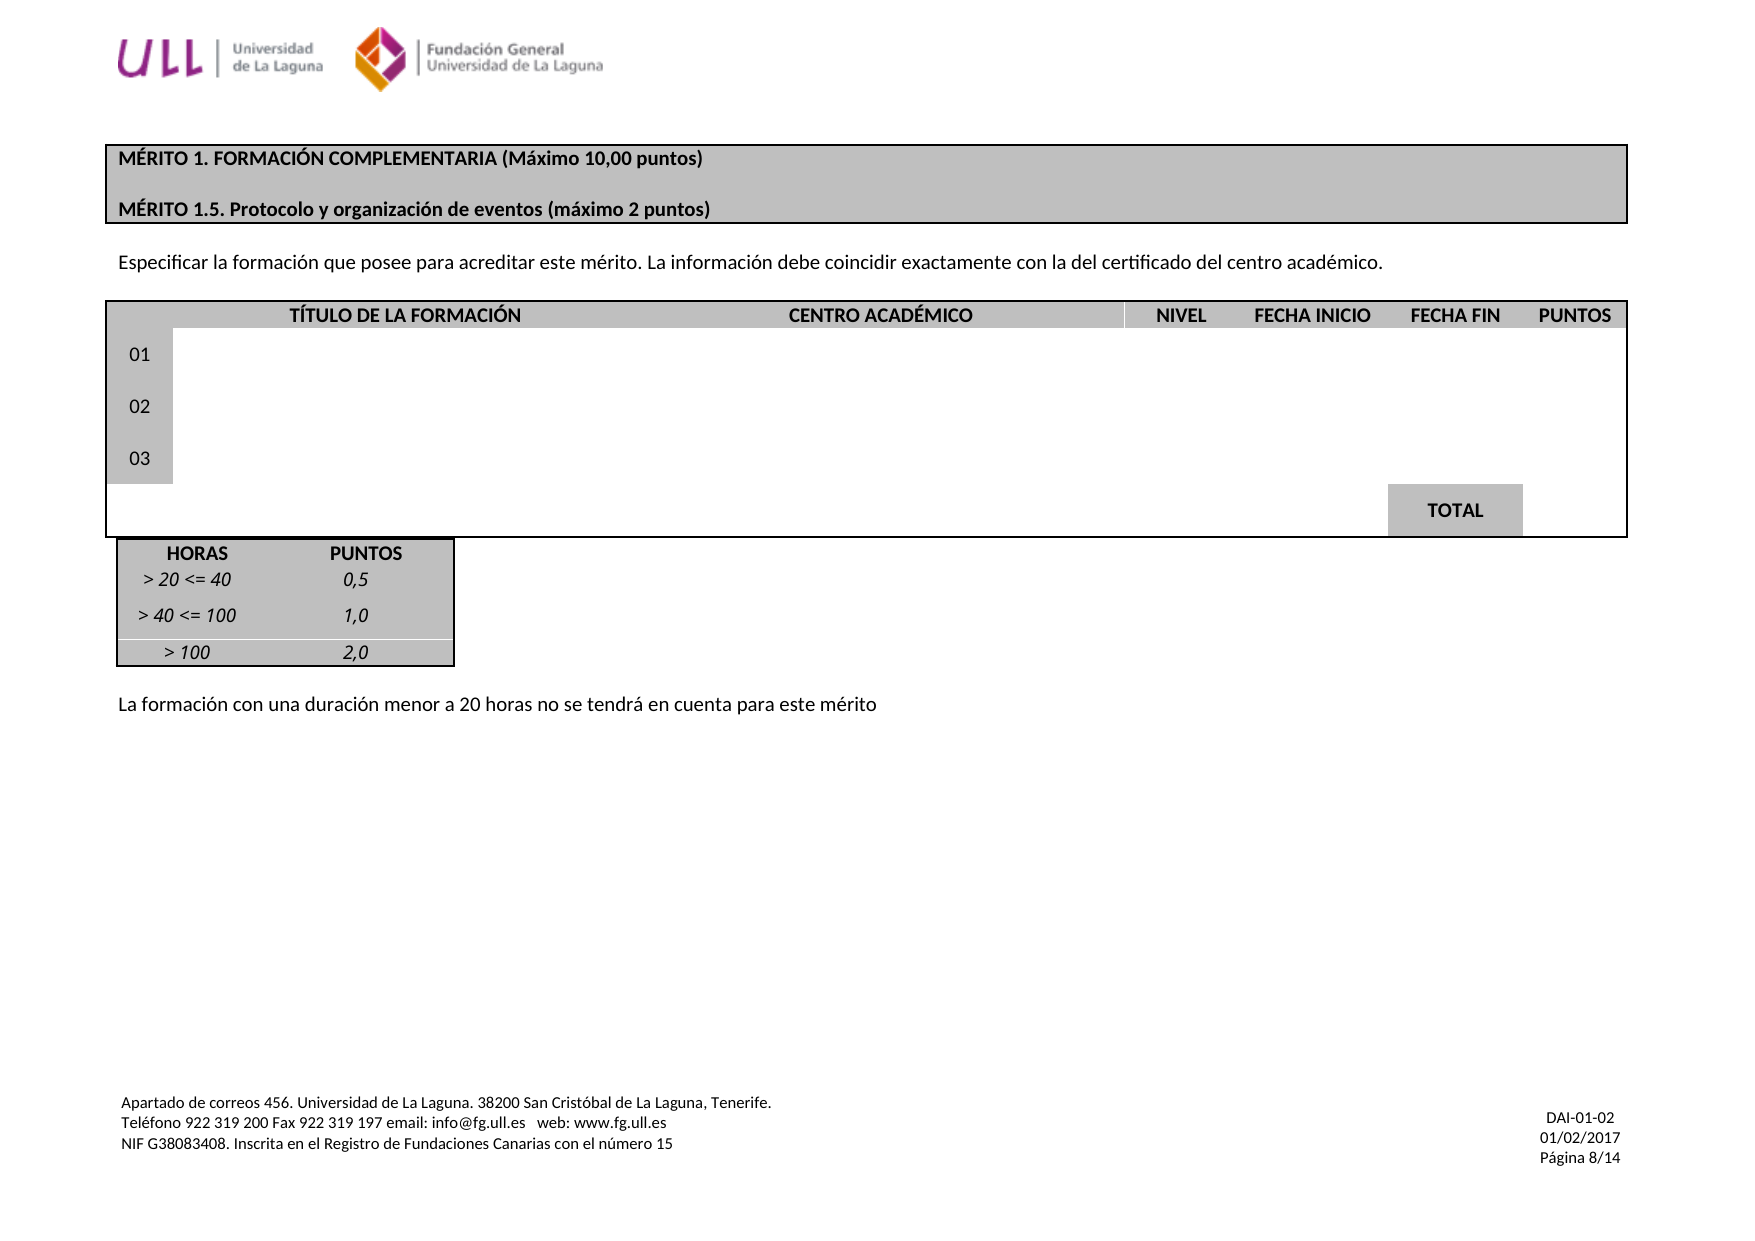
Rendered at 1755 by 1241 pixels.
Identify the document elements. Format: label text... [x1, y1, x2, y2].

table_cell [637, 432, 1124, 484]
table_cell [1523, 328, 1626, 380]
table_cell 02 [107, 380, 173, 432]
table_cell [1238, 328, 1388, 380]
table_cell [1238, 432, 1388, 484]
table_header PUNTOS [1523, 302, 1626, 328]
table_cell 03 [107, 432, 173, 484]
table_header TÍTULO DE LA FORMACIÓN [173, 302, 637, 328]
table_cell [173, 484, 637, 536]
table_cell [1388, 328, 1523, 380]
table_cell [173, 380, 637, 432]
table_cell [1238, 380, 1388, 432]
table_cell [1388, 380, 1523, 432]
table_header HORAS [118, 540, 278, 566]
table_cell [173, 328, 637, 380]
table_cell [1523, 432, 1626, 484]
table_cell [1125, 380, 1238, 432]
table_cell [1125, 484, 1238, 536]
table_cell > 100 [118, 640, 278, 665]
table_cell [637, 484, 1124, 536]
table_cell [1523, 484, 1626, 536]
table_cell > 20 <= 40 [118, 566, 278, 592]
table_cell 1,0 [278, 592, 453, 639]
table_cell [637, 328, 1124, 380]
table_cell [1125, 328, 1238, 380]
table_header NIVEL [1125, 302, 1238, 328]
table_cell [1388, 432, 1523, 484]
table_cell [1238, 484, 1388, 536]
table_cell [637, 380, 1124, 432]
table_cell [107, 484, 173, 536]
table_header MÉRITO 1. FORMACIÓN COMPLEMENTARIA (Máximo 10,00 puntos) MÉRITO 1.5. Protocolo y organización de eventos (máximo 2 puntos) [107, 146, 1626, 222]
table_header CENTRO ACADÉMICO [637, 302, 1124, 328]
text La formación con una duración menor a 20 horas no se tendrá en cuenta para este mérito [118, 691, 1636, 716]
table_cell [1523, 380, 1626, 432]
table_cell 0,5 [278, 566, 453, 592]
table_header PUNTOS [278, 540, 453, 566]
table_cell TOTAL [1388, 484, 1523, 536]
table_header [107, 302, 173, 328]
table_cell > 40 <= 100 [118, 592, 278, 639]
table_header FECHA FIN [1388, 302, 1523, 328]
table_cell [1125, 432, 1238, 484]
text Especificar la formación que posee para acreditar este mérito. La información debe coincidir exactamente con la del certificado del centro académico. [118, 249, 1636, 275]
table_cell [173, 432, 637, 484]
table_cell 2,0 [278, 640, 453, 665]
table_cell 01 [107, 328, 173, 380]
table_header FECHA INICIO [1238, 302, 1388, 328]
